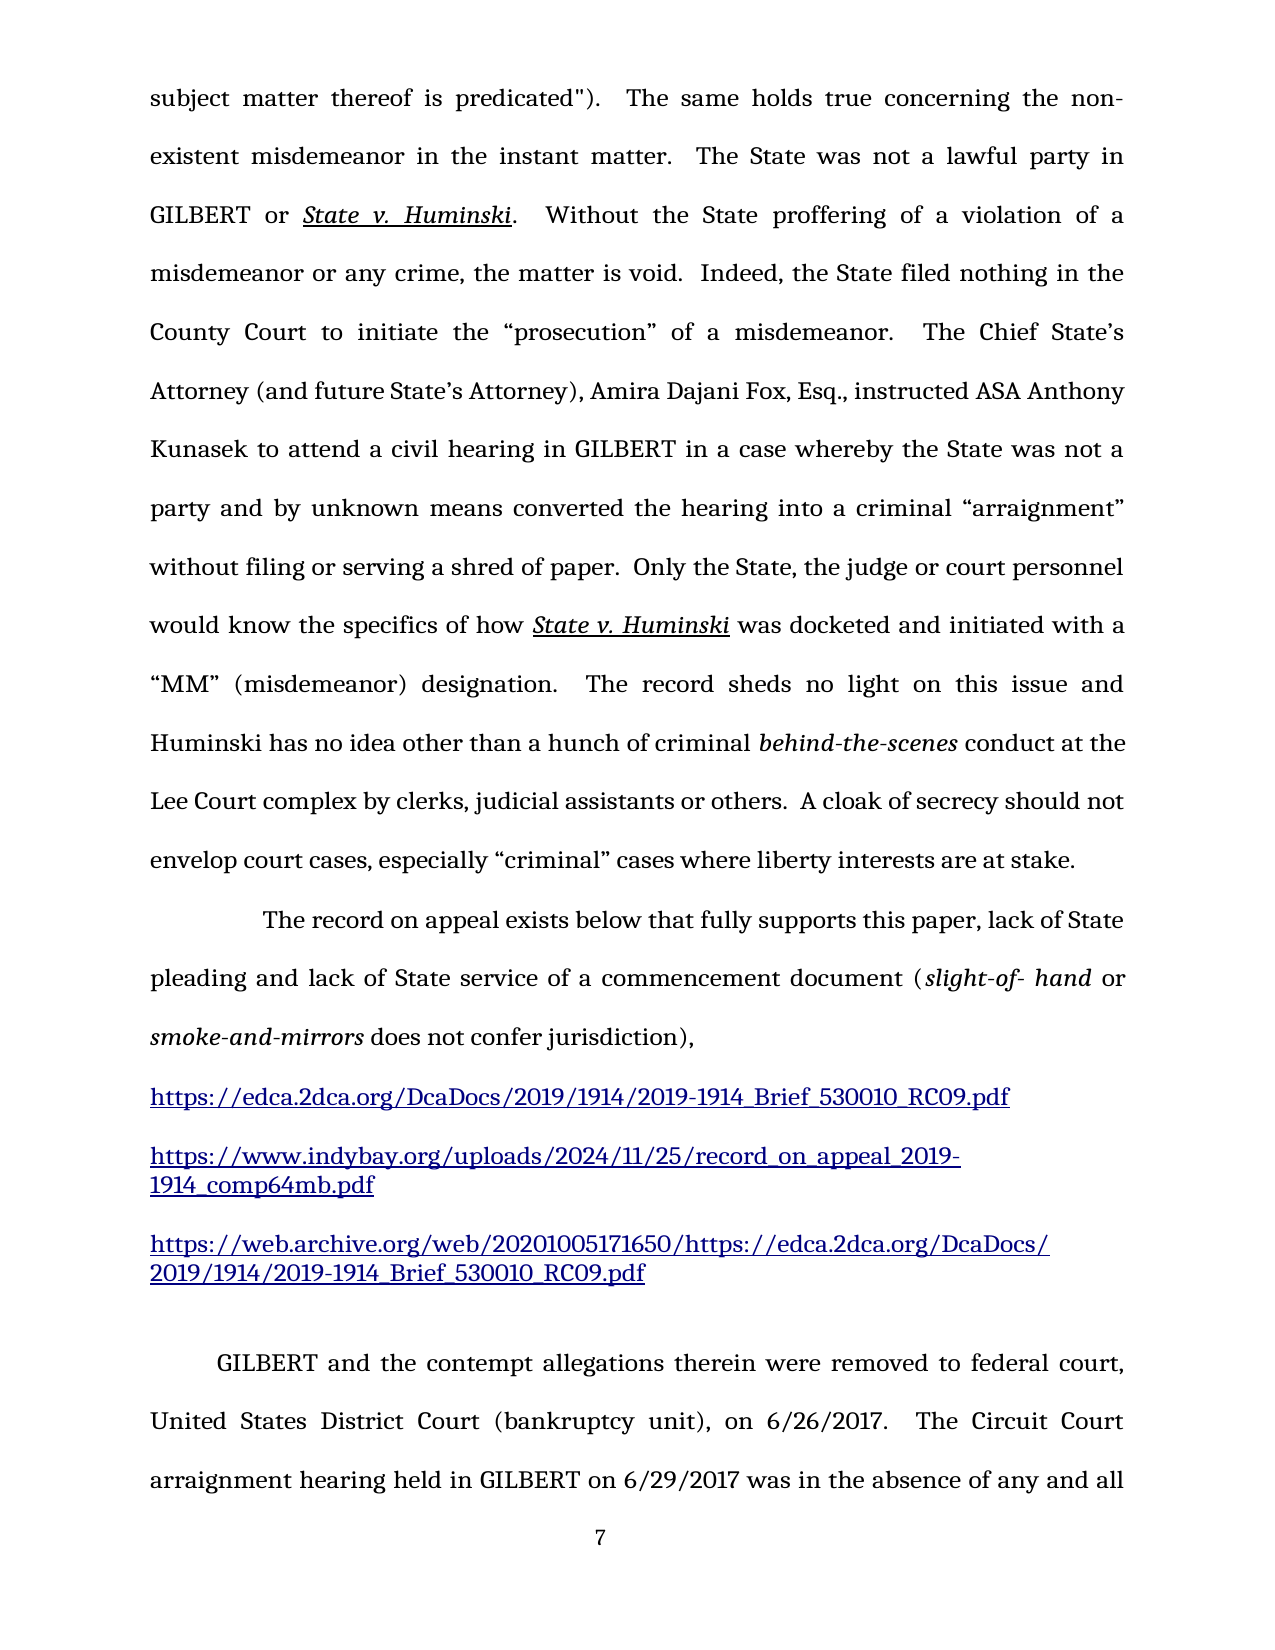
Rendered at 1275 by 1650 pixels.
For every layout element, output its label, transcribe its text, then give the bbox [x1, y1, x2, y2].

text GILBERT and the contempt allegations therein were removed to federal court, United States District Court (bankruptcy unit), on 6/26/2017. The Circuit Court arraignment hearing held in GILBERT on 6/29/2017 was in the absence of any and all [150, 1349, 1126, 1495]
text https://edca.2dca.org/DcaDocs/2019/1914/2019-1914_Brief_530010_RC09.pdf [150, 1082, 1126, 1111]
text subject matter thereof is predicated"). The same holds true concerning the non-existent misdemeanor in the instant matter. The State was not a lawful party in GILBERT or State v. Huminski. Without the State proffering of a violation of a misdemeanor or any crime, the matter is void. Indeed, the State filed nothing in the County Court to initiate the “prosecution” of a misdemeanor. The Chief State’s Attorney (and future State’s Attorney), Amira Dajani Fox, Esq., instructed ASA Anthony Kunasek to attend a civil hearing in GILBERT in a case whereby the State was not a party and by unknown means converted the hearing into a criminal “arraignment” without filing or serving a shred of paper. Only the State, the judge or court personnel would know the specifics of how State v. Huminski was docketed and initiated with a “MM” (misdemeanor) designation. The record sheds no light on this issue and Huminski has no idea other than a hunch of criminal behind-the-scenes conduct at the Lee Court complex by clerks, judicial assistants or others. A cloak of secrecy should not envelop court cases, especially “criminal” cases where liberty interests are at stake. [150, 83, 1126, 874]
text https://web.archive.org/web/20201005171650/https://edca.2dca.org/DcaDocs/2019/1914/2019-1914_Brief_530010_RC09.pdf [150, 1230, 1126, 1288]
text The record on appeal exists below that fully supports this paper, lack of State pleading and lack of State service of a commencement document (slight-of- hand or smoke-and-mirrors does not confer jurisdiction), [150, 906, 1126, 1052]
text https://www.indybay.org/uploads/2024/11/25/record_on_appeal_2019-1914_comp64mb.pdf [150, 1142, 1126, 1199]
